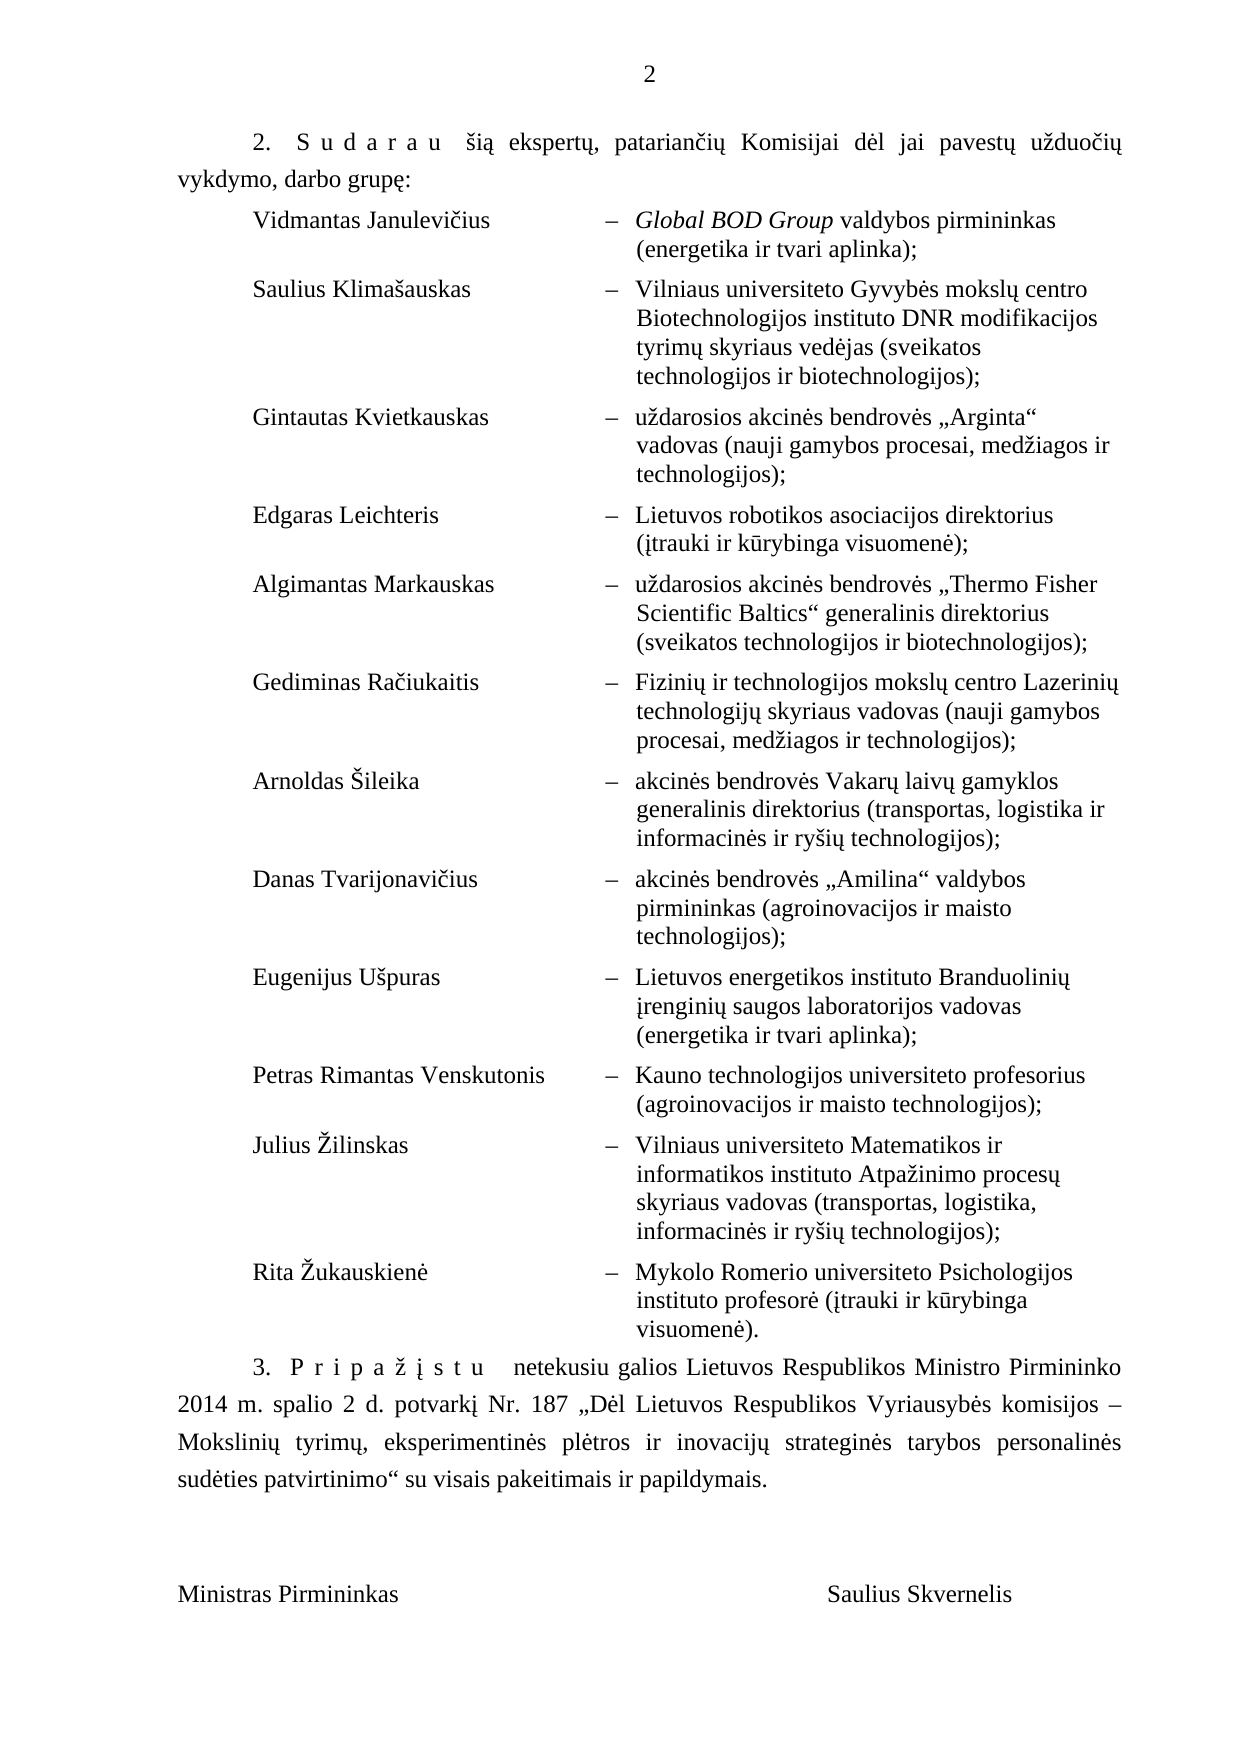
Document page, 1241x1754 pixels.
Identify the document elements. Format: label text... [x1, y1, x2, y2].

text Gediminas Račiukaitis – Fizinių ir technologijos mokslų centro Lazerinių technologijų skyriaus vadovas (nauji gamybos procesai, medžiagos ir technologijos); [252, 667, 1122, 754]
text 2. Sudarau šią ekspertų, patariančių Komisijai dėl jai pavestų užduočių vykdymo, darbo grupę: [177, 118, 1122, 193]
text Julius Žilinskas – Vilniaus universiteto Matematikos ir informatikos instituto Atpažinimo procesų skyriaus vadovas (transportas, logistika, informacinės ir ryšių technologijos); [252, 1130, 1122, 1245]
text Eugenijus Ušpuras – Lietuvos energetikos instituto Branduolinių įrenginių saugos laboratorijos vadovas (energetika ir tvari aplinka); [252, 962, 1122, 1048]
text Arnoldas Šileika – akcinės bendrovės Vakarų laivų gamyklos generalinis direktorius (transportas, logistika ir informacinės ir ryšių technologijos); [252, 766, 1122, 852]
text Danas Tvarijonavičius – akcinės bendrovės „Amilina“ valdybos pirmininkas (agroinovacijos ir maisto technologijos); [252, 864, 1122, 950]
text Algimantas Markauskas – uždarosios akcinės bendrovės „Thermo Fisher Scientific Baltics“ generalinis direktorius (sveikatos technologijos ir biotechnologijos); [252, 569, 1122, 656]
text Ministras Pirmininkas Saulius Skvernelis [177, 1579, 1122, 1608]
text Vidmantas Janulevičius – Global BOD Group valdybos pirmininkas (energetika ir tvari aplinka); [252, 205, 1122, 263]
text 3. Pripažįstu netekusiu galios Lietuvos Respublikos Ministro Pirmininko 2014 m. spalio 2 d. potvarkį Nr. 187 „Dėl Lietuvos Respublikos Vyriausybės komisijos – Mokslinių tyrimų, eksperimentinės plėtros ir inovacijų strateginės tarybos personalinės sudėties patvirtinimo“ su visais pakeitimais ir papildymais. [177, 1343, 1122, 1493]
text Saulius Klimašauskas – Vilniaus universiteto Gyvybės mokslų centro Biotechnologijos instituto DNR modifikacijos tyrimų skyriaus vedėjas (sveikatos technologijos ir biotechnologijos); [252, 274, 1122, 389]
text Edgaras Leichteris – Lietuvos robotikos asociacijos direktorius (įtrauki ir kūrybinga visuomenė); [252, 500, 1122, 557]
text Gintautas Kvietkauskas – uždarosios akcinės bendrovės „Arginta“ vadovas (nauji gamybos procesai, medžiagos ir technologijos); [252, 402, 1122, 488]
text Rita Žukauskienė – Mykolo Romerio universiteto Psichologijos instituto profesorė (įtrauki ir kūrybinga visuomenė). [252, 1257, 1122, 1343]
text Petras Rimantas Venskutonis – Kauno technologijos universiteto profesorius (agroinovacijos ir maisto technologijos); [252, 1060, 1122, 1118]
